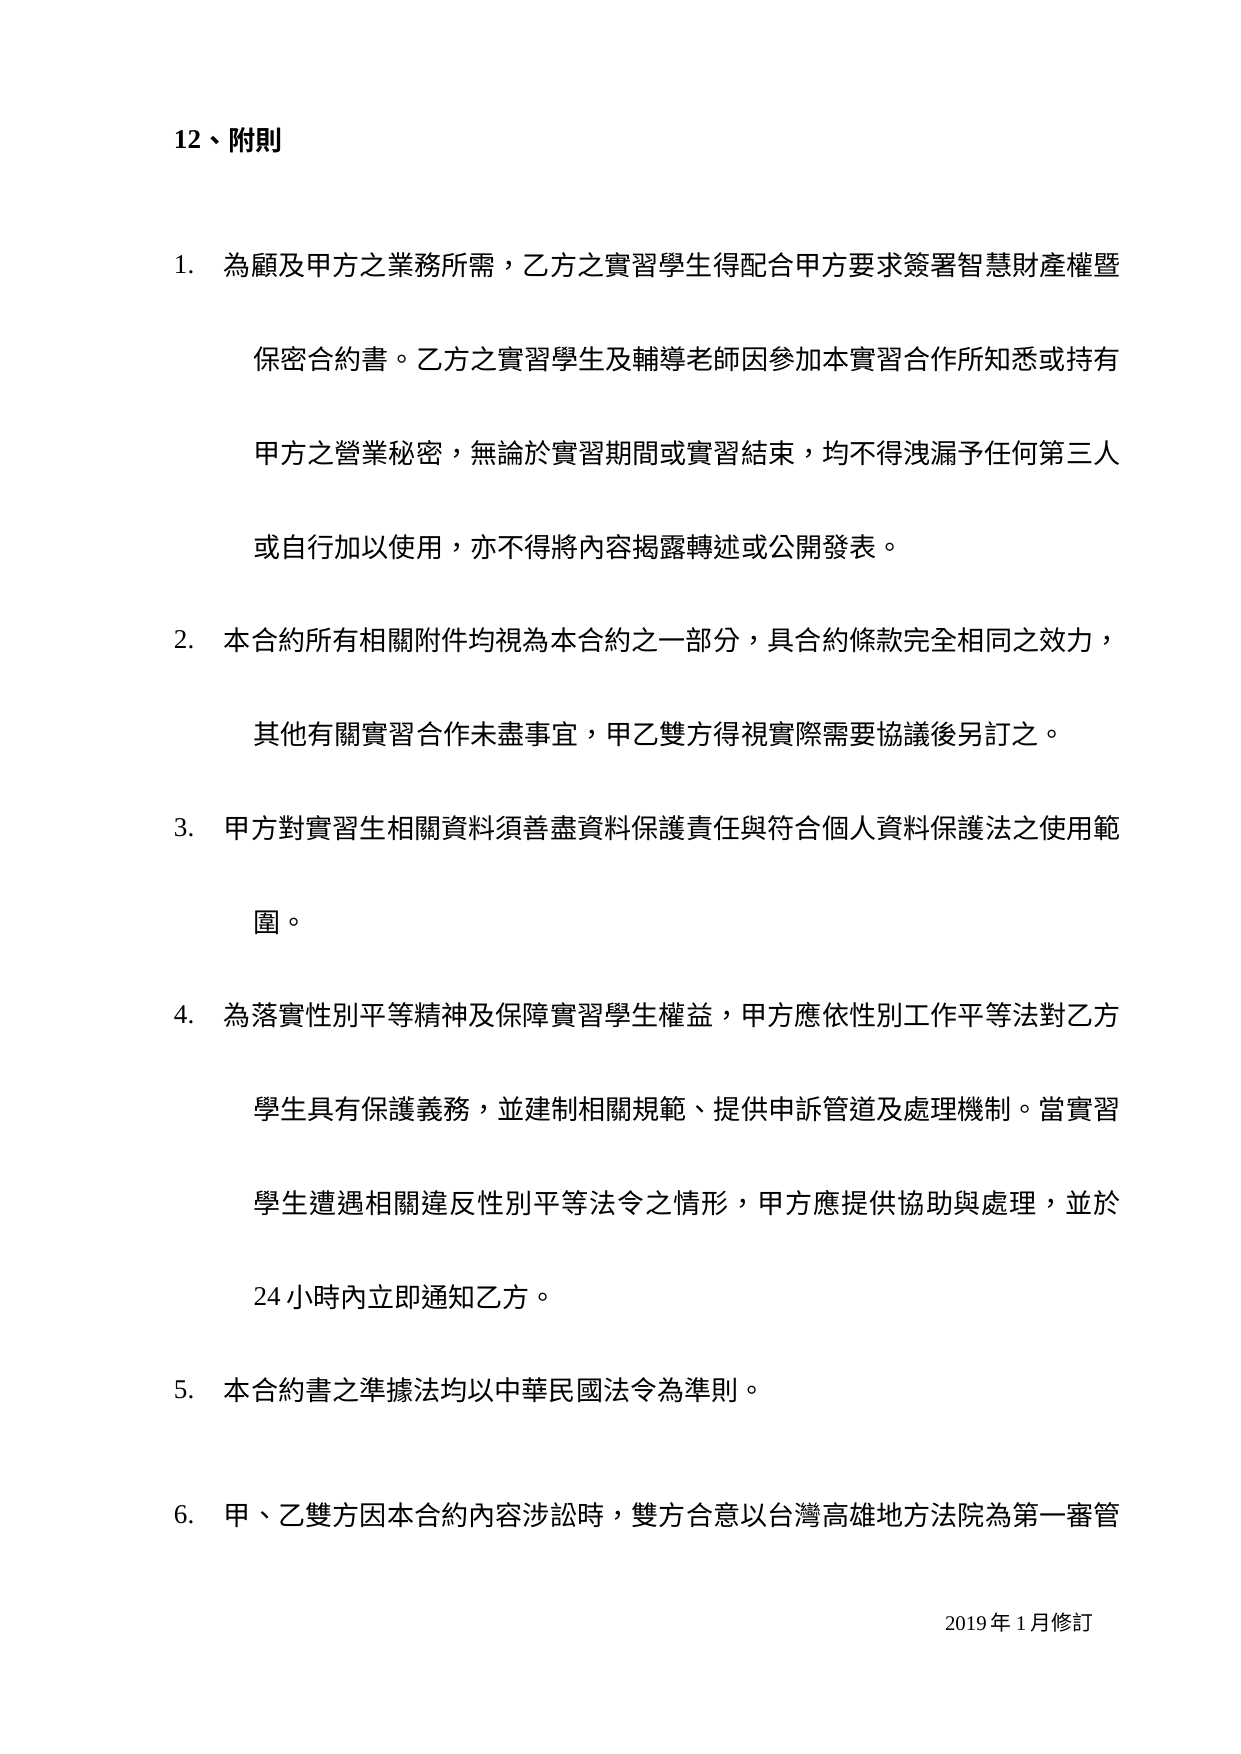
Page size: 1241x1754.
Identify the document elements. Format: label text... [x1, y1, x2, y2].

table_cell 簽約單位： 甲 方： 乙 方：文藻學校財團法人文藻外語大學 丙 方： 執行期間： 年 月 日至 年 月 日 中華民國年月日 立合約書人： (以下簡稱甲方) 文藻學校財團法人文藻外語大學 （以下簡稱乙方） 基於共同推動學生實習制度之共識，雙方協議訂定下列事項，共同遵循。 實習合作職掌 甲方管理部門參與實習課程規劃、負責學生實習職務分配、報到、訓練 及輔導實習學生。 乙方負責聯繫協調實習有關事項及安排分發學生實習單位，並指派輔導 教師負責指導學生實習。 合約執行期限 實習月/週數： 實習時數 ： 小時（總實習時數以實習證明為依據） 實習學生資料 實習工作內容 實習工作項目與職掌：___________________ 甲方工作項目安排以不影響學生健康及安全的工作為原則。 實習報到 乙方於實習前一週將實習生名單及報到資料寄達甲方，雙方如因事實需要 延長合作期程，宜由雙方同意後另約延長。 甲方於學生報到時，應即給予職前訓練，並派專人指導，職前訓練時數計入實習時數。 實習薪資： 膳宿： 交通： 保險： 實習生輔導 實習期間每位學生均由實習單位主管擔任指導老師，督導實務實習工作內 容及進行技能指導工作。 實習期間乙方依實際狀況需要安排輔導老師赴甲方訪視實習生，負責實習 輔導、溝通、聯繫工作。 甲方所安排之實習內容不得要求學生協助從事違法行為。甲方如有違反，乙方得逕行終止本合約，乙方學生與甲方實習關係亦告終止。 實習考核 實習期間由甲方主管及乙方實習輔導老師共同評核實習成績。甲方於實習結束後一週內函寄「文藻外語大學學生實習成績考評表」及「實習證明」至乙方。 實習期間考勤依甲方規定考核。學生如有適應或表現欠佳情形，由甲方知 會乙方共同處理，經輔導未改善者得予取消實習資格或轉介其他單位。 甲乙雙方不定期協調檢討實習各項措施，期使實習合作更臻完善。 附則 為顧及甲方之業務所需，乙方之實習學生得配合甲方要求簽署智慧財產權暨保密合約書。乙方之實習學生及輔導老師因參加本實習合作所知悉或持有甲方之營業秘密，無論於實習期間或實習結束，均不得洩漏予任何第三人或自行加以使用，亦不得將內容揭露轉述或公開發表。 本合約所有相關附件均視為本合約之一部分，具合約條款完全相同之效力， 其他有關實習合作未盡事宜，甲乙雙方得視實際需要協議後另訂之。 甲方對實習生相關資料須善盡資料保護責任與符合個人資料保護法之使用範圍。 為落實性別平等精神及保障實習學生權益，甲方應依性別工作平等法對乙方學生具有保護義務，並建制相關規範、提供申訴管道及處理機制。當實習學生遭遇相關違反性別平等法令之情形，甲方應提供協助與處理，並於24小時內立即通知乙方。 本合約書之準據法均以中華民國法令為準則。 甲、乙雙方因本合約內容涉訟時，雙方合意以台灣高雄地方法院為第一審管轄法院。 本合約書一式二份，甲、乙、丙三方各執一份存照。 立合約書人： 甲 方： 代表人： 地 址： 統一編號： 乙 方： 文藻學校財團法人文藻外語大學 代表人： 校長 地 址： 80793高雄市三民區民族一路900號 統一編號：76000424 丙 方： 中華民國 年 月 日 [148, 98, 1133, 1535]
